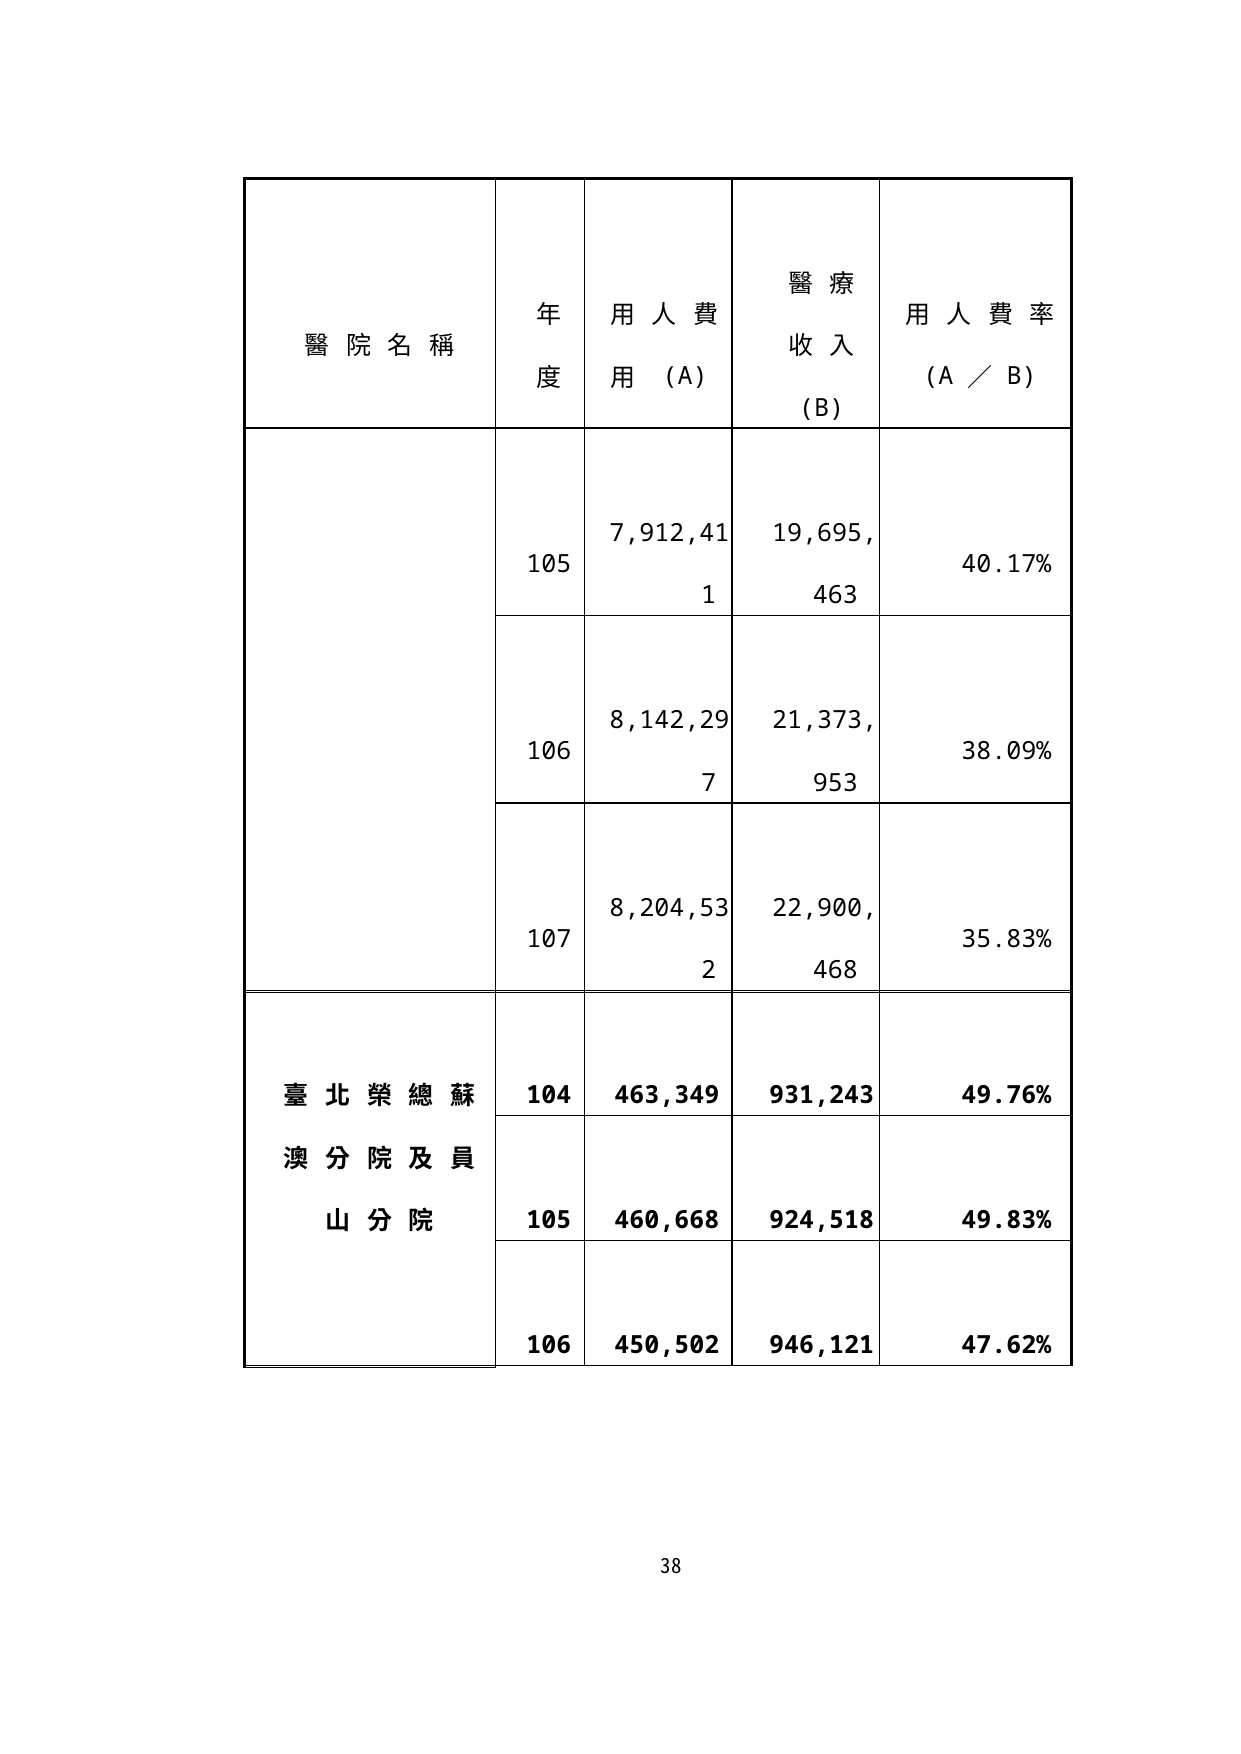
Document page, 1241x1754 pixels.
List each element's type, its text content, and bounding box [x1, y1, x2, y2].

table_cell 107 [496, 804, 584, 990]
table_cell 8,142,297 [585, 616, 731, 802]
table_cell 105 [496, 429, 584, 615]
table_cell 946,121 [733, 1241, 879, 1365]
table_header 醫院名稱 [246, 180, 495, 427]
table_cell 105 [496, 1116, 584, 1240]
table_cell 22,900,468 [733, 804, 879, 990]
table_cell 450,502 [585, 1241, 731, 1365]
table_cell 7,912,411 [585, 429, 731, 615]
table_cell 49.76% [880, 993, 1070, 1115]
table_cell [246, 429, 495, 990]
table_header 用人費率(A／B) [880, 180, 1070, 427]
table_header 醫療收入(B) [733, 180, 879, 427]
table_cell 106 [496, 616, 584, 802]
table_header 用人費用(A) [585, 180, 731, 427]
table_cell 924,518 [733, 1116, 879, 1240]
table_cell 8,204,532 [585, 804, 731, 990]
table_header 年度 [496, 180, 584, 427]
table_cell 19,695,463 [733, 429, 879, 615]
table_cell 106 [496, 1241, 584, 1365]
table_cell 931,243 [733, 993, 879, 1115]
table_cell 臺北榮總蘇澳分院及員山分院 [246, 993, 495, 1365]
table_cell 460,668 [585, 1116, 731, 1240]
table_cell 49.83% [880, 1116, 1070, 1240]
table_cell 47.62% [880, 1241, 1070, 1365]
table_cell 463,349 [585, 993, 731, 1115]
table_cell 35.83% [880, 804, 1070, 990]
table_cell 104 [496, 993, 584, 1115]
table_cell 38.09% [880, 616, 1070, 802]
table_cell 40.17% [880, 429, 1070, 615]
table_cell 21,373,953 [733, 616, 879, 802]
